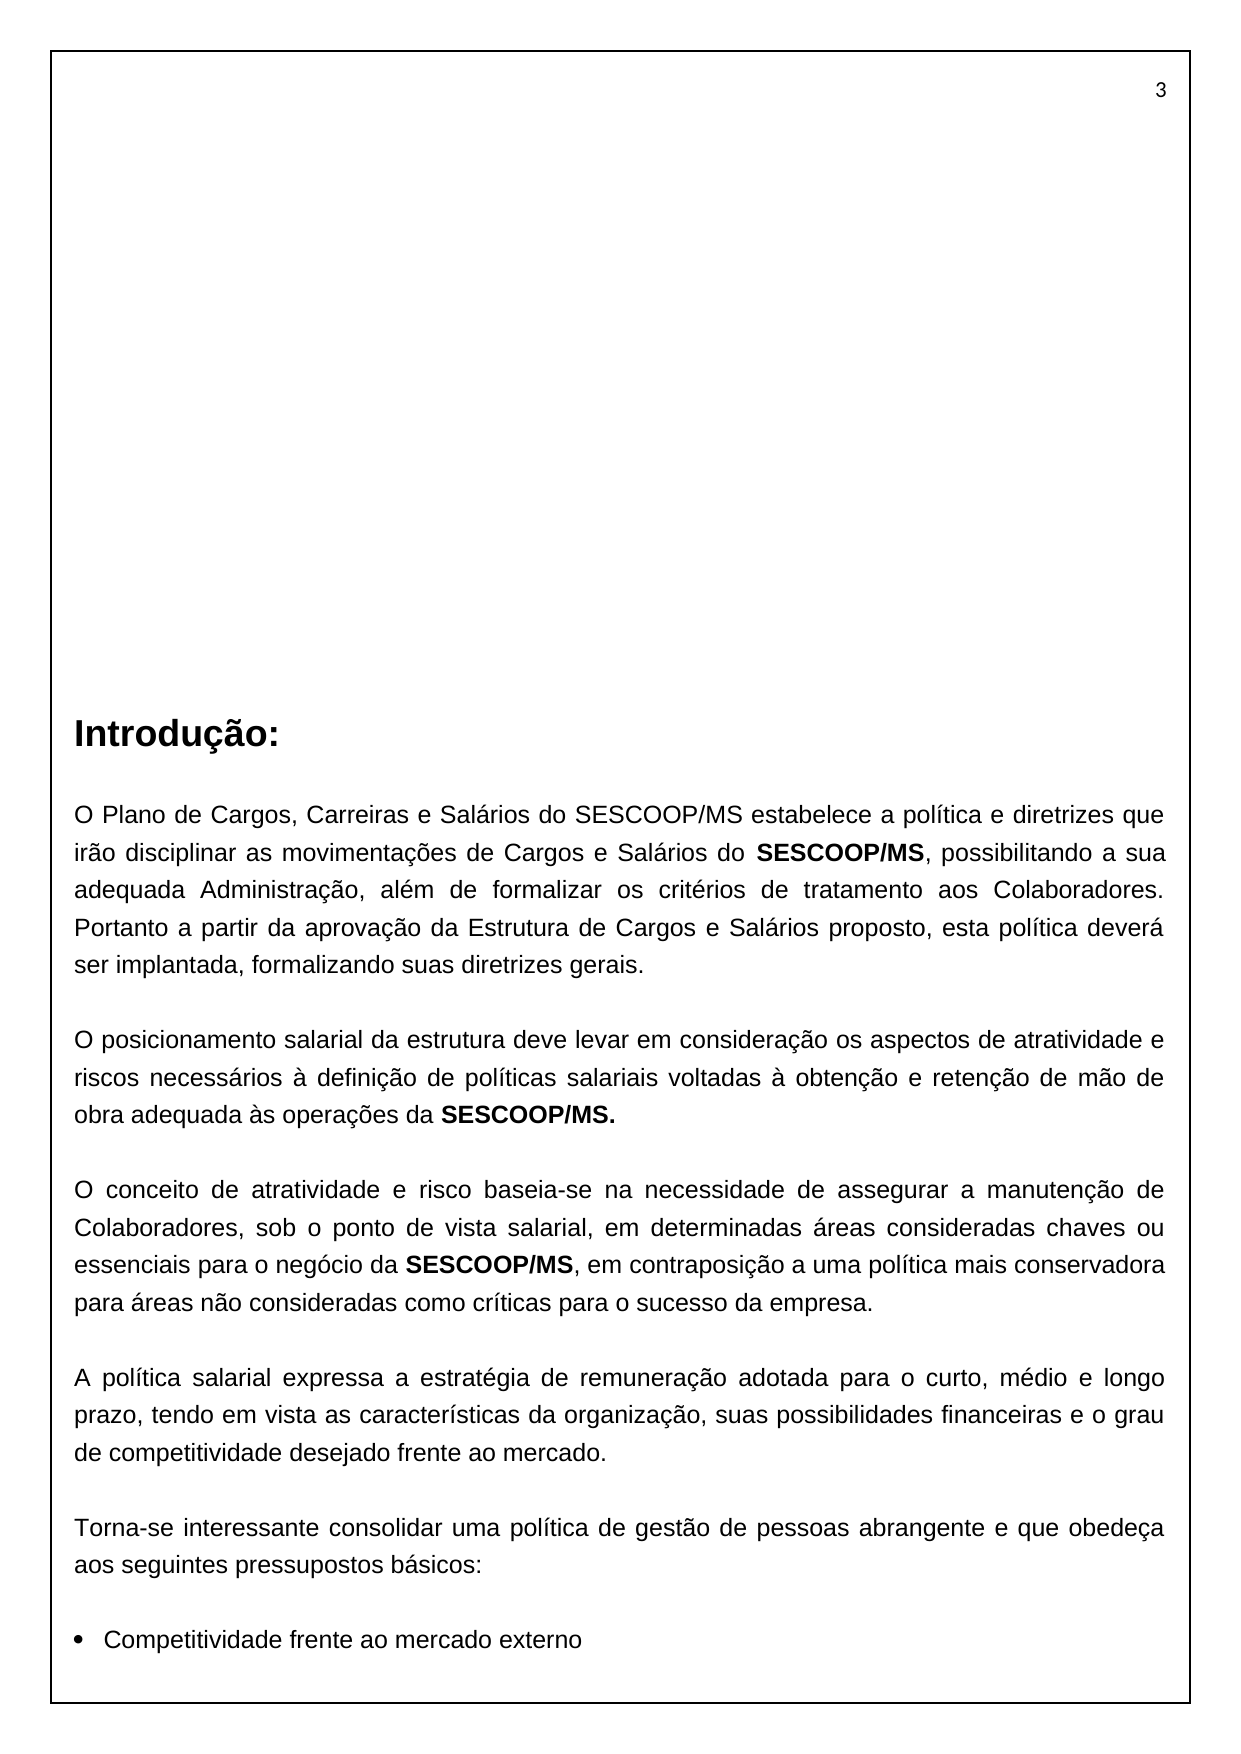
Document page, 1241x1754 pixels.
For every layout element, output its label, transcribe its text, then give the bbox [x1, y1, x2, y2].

list Introdução: [74, 711, 1166, 754]
text Torna-se interessante consolidar uma política de gestão de pessoas abrangente e que obedeça aos seguintes pressupostos básicos: [74, 1504, 1166, 1579]
list Competitividade frente ao mercado externo [74, 1616, 1166, 1654]
text O posicionamento salarial da estrutura deve levar em consideração os aspectos de atratividade e riscos necessários à definição de políticas salariais voltadas à obtenção e retenção de mão de obra adequada às operações da SESCOOP/MS. [74, 1016, 1166, 1129]
text O Plano de Cargos, Carreiras e Salários do SESCOOP/MS estabelece a política e diretrizes que irão disciplinar as movimentações de Cargos e Salários do SESCOOP/MS, possibilitando a sua adequada Administração, além de formalizar os critérios de tratamento aos Colaboradores. Portanto a partir da aprovação da Estrutura de Cargos e Salários proposto, esta política deverá ser implantada, formalizando suas diretrizes gerais. [74, 791, 1166, 979]
text O conceito de atratividade e risco baseia-se na necessidade de assegurar a manutenção de Colaboradores, sob o ponto de vista salarial, em determinadas áreas consideradas chaves ou essenciais para o negócio da SESCOOP/MS, em contraposição a uma política mais conservadora para áreas não consideradas como críticas para o sucesso da empresa. [74, 1166, 1166, 1316]
text A política salarial expressa a estratégia de remuneração adotada para o curto, médio e longo prazo, tendo em vista as características da organização, suas possibilidades financeiras e o grau de competitividade desejado frente ao mercado. [74, 1354, 1166, 1466]
